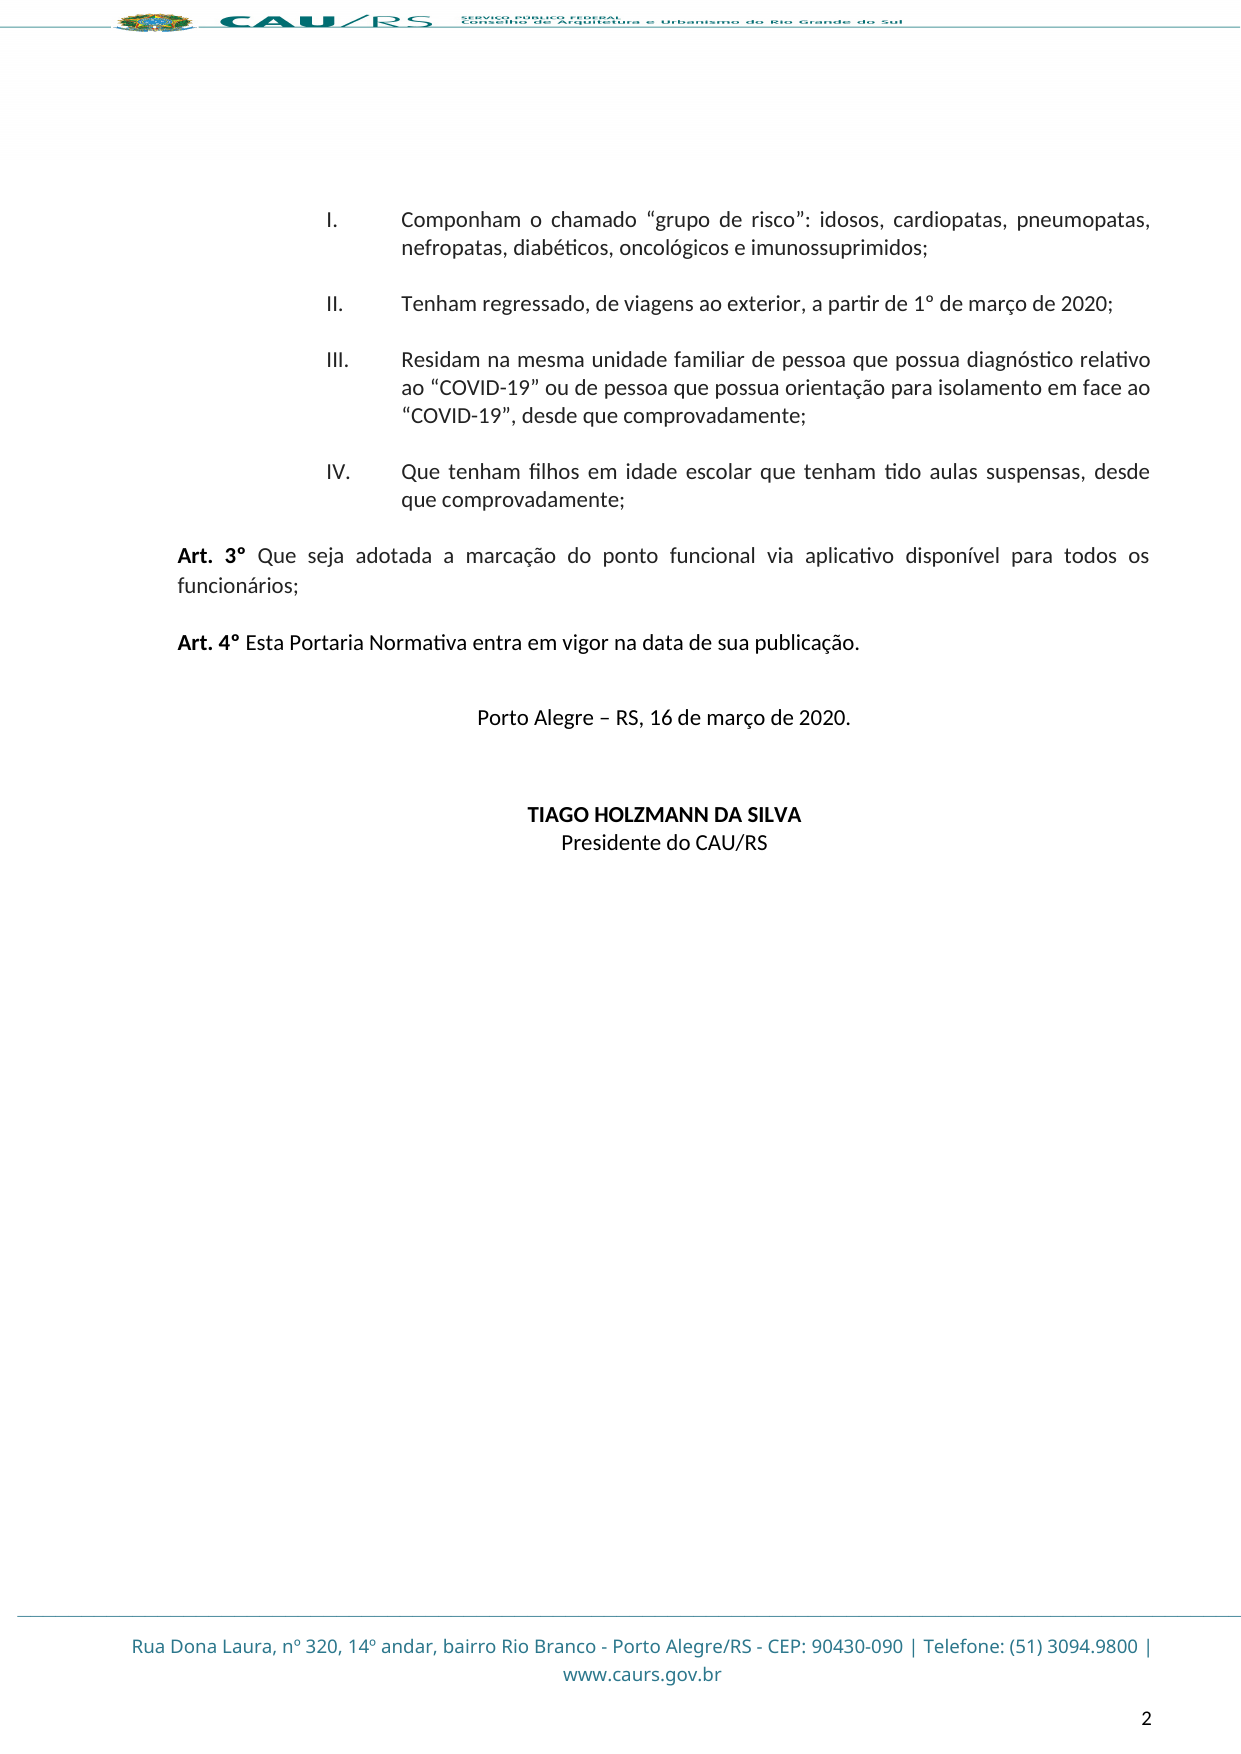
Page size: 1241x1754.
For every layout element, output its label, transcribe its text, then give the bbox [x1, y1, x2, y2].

list Tenham regressado, de viagens ao exterior, a partir de 1º de março de 2020; [326, 289, 1152, 317]
text Art. 3º Que seja adotada a marcação do ponto funcional via aplicativo disponível para todos os funcionários; [177, 541, 1152, 599]
text TIAGO HOLZMANN DA SILVA [177, 800, 1152, 828]
list Residam na mesma unidade familiar de pessoa que possua diagnóstico relativo ao “COVID-19” ou de pessoa que possua orientação para isolamento em face ao “COVID-19”, desde que comprovadamente; [326, 345, 1152, 429]
text Presidente do CAU/RS [177, 828, 1152, 856]
text Art. 4º Esta Portaria Normativa entra em vigor na data de sua publicação. [177, 628, 1152, 656]
list Que tenham filhos em idade escolar que tenham tido aulas suspensas, desde que comprovadamente; [326, 457, 1152, 513]
text Porto Alegre – RS, 16 de março de 2020. [177, 703, 1152, 731]
list Componham o chamado “grupo de risco”: idosos, cardiopatas, pneumopatas, nefropatas, diabéticos, oncológicos e imunossuprimidos; [326, 205, 1152, 261]
